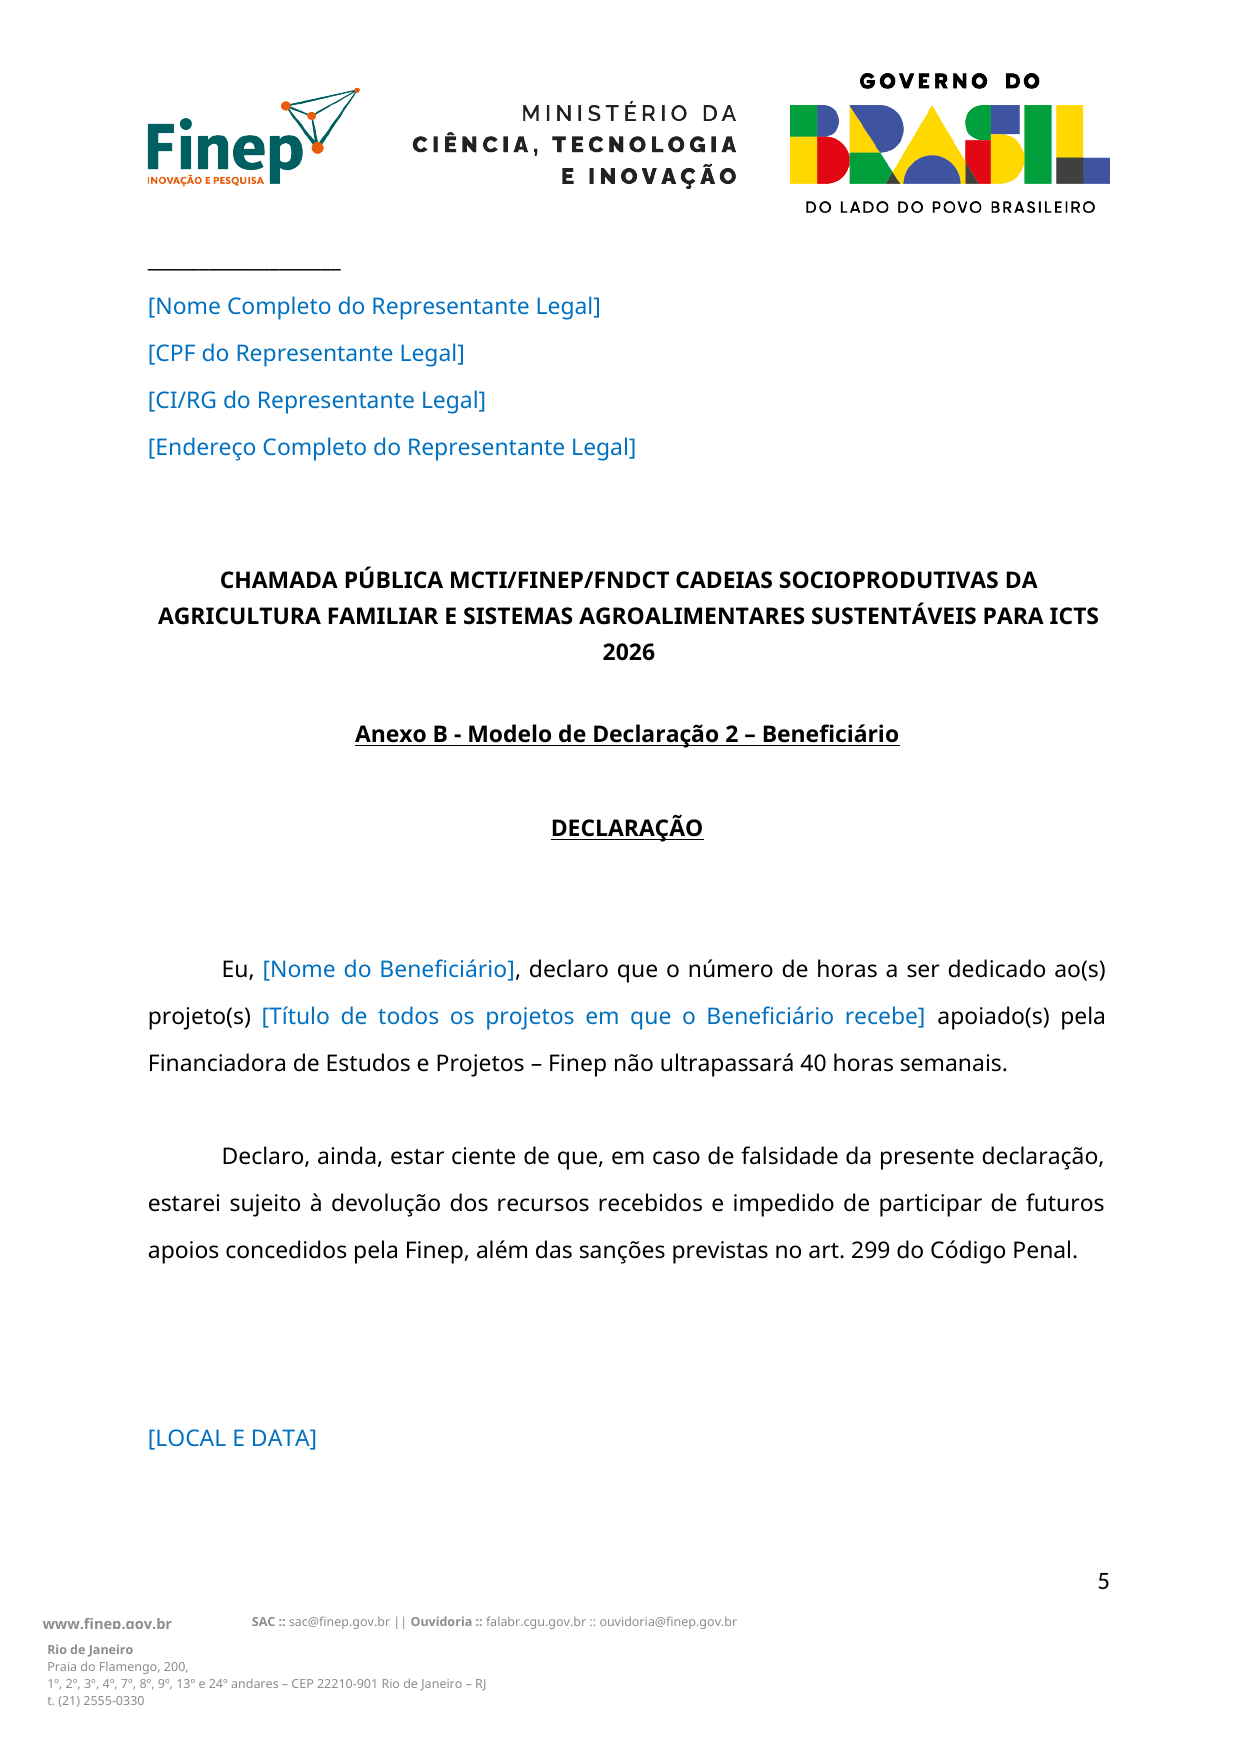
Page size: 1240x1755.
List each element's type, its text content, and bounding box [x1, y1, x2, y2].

text ___________________ [148, 243, 1110, 274]
text [LOCAL E DATA] [148, 1421, 1110, 1453]
text Declaro, ainda, estar ciente de que, em caso de falsidade da presente declaração, estarei sujeito à devolução dos recursos recebidos e impedido de participar de futuros apoios concedidos pela Finep, além das sanções previstas no art. 299 do Código Penal. [148, 1140, 1106, 1265]
text Anexo B - Modelo de Declaração 2 – Beneficiário [148, 718, 1106, 749]
text [CPF do Representante Legal] [148, 337, 1110, 368]
text [Endereço Completo do Representante Legal] [148, 431, 1110, 462]
text [Nome Completo do Representante Legal] [148, 290, 1110, 321]
text CHAMADA PÚBLICA MCTI/FINEP/FNDCT CADEIAS SOCIOPRODUTIVAS DA AGRICULTURA FAMILIAR E SISTEMAS AGROALIMENTARES SUSTENTÁVEIS PARA ICTS 2026 [148, 564, 1110, 667]
text DECLARAÇÃO [148, 812, 1106, 843]
text [CI/RG do Representante Legal] [148, 384, 1110, 415]
text Eu, [Nome do Beneficiário], declaro que o número de horas a ser dedicado ao(s) projeto(s) [Título de todos os projetos em que o Beneficiário recebe] apoiado(s) pela Financiadora de Estudos e Projetos – Finep não ultrapassará 40 horas semanais. [148, 953, 1106, 1078]
